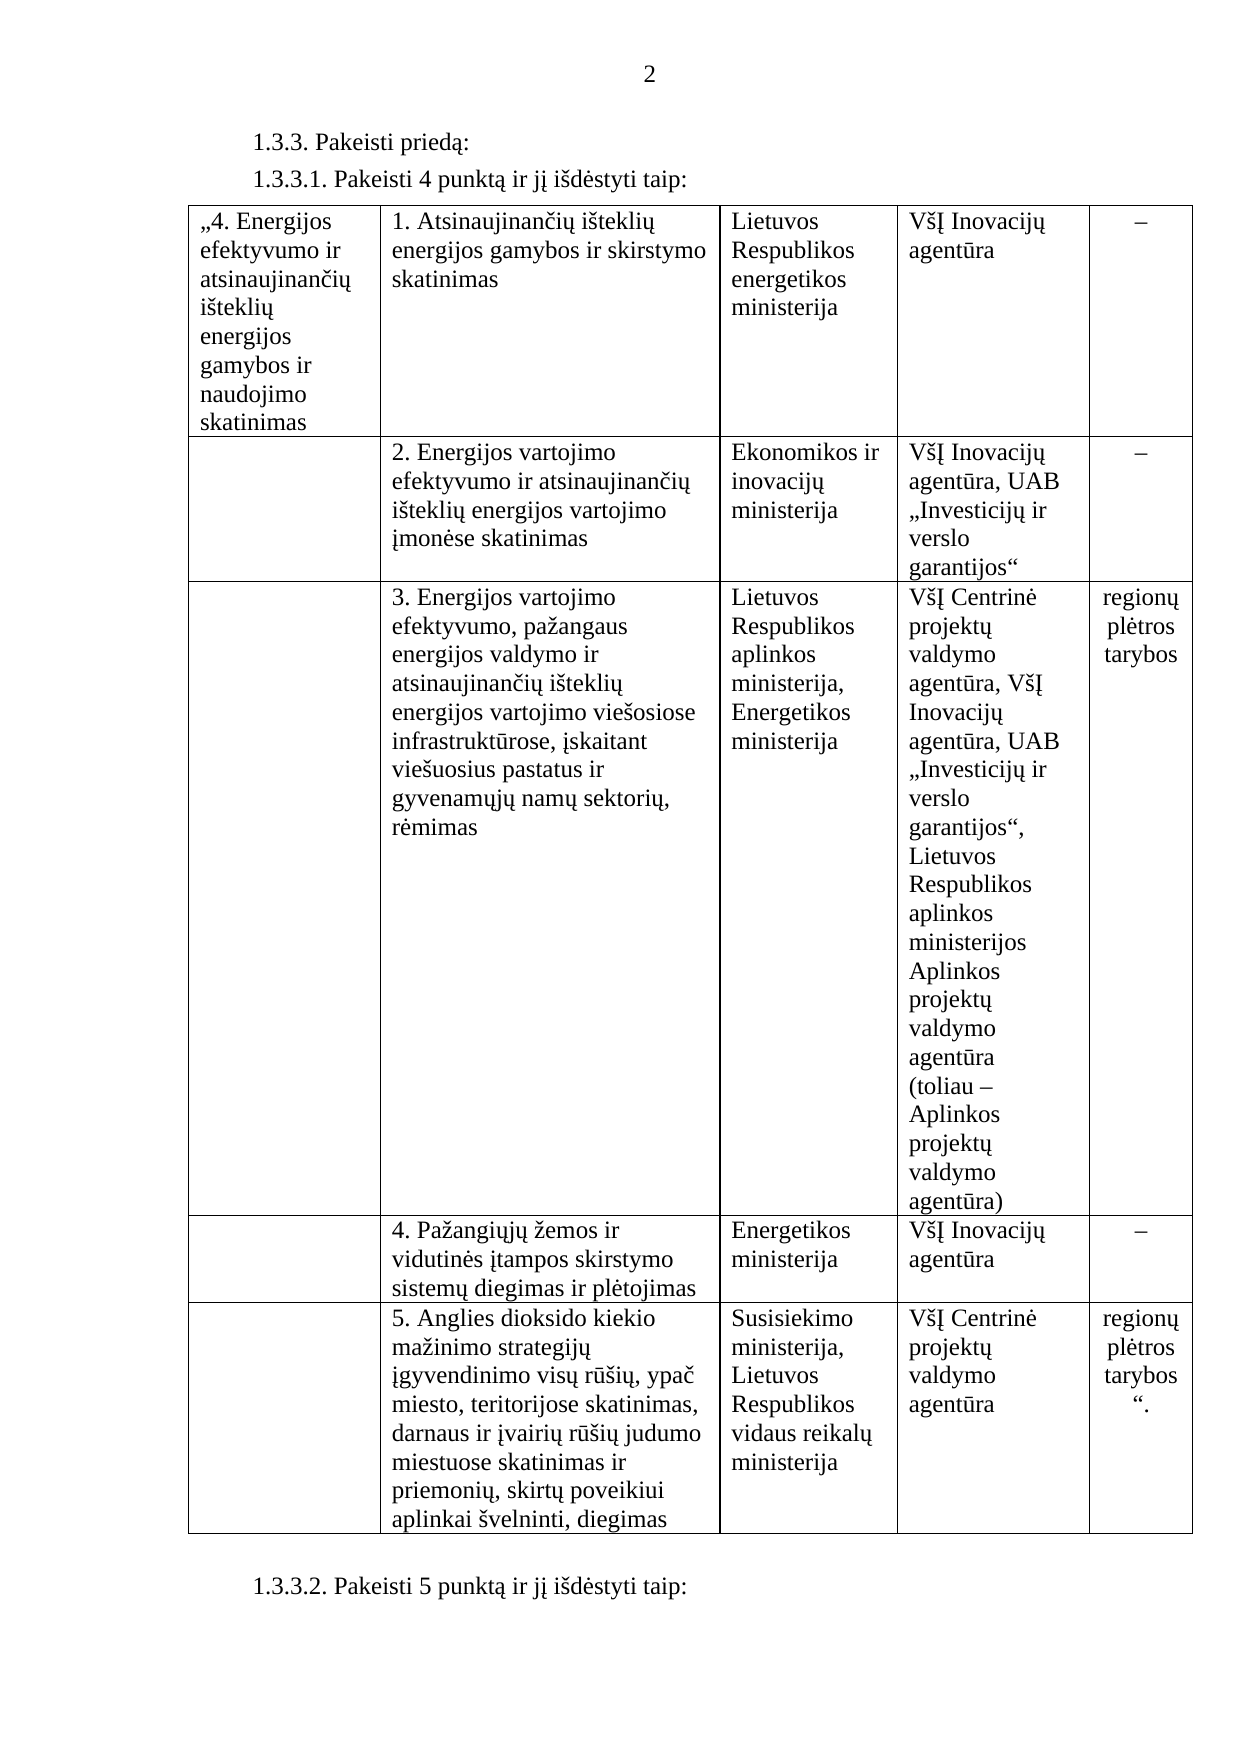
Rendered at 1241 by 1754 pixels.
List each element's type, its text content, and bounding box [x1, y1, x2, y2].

table_cell 4. Pažangiųjų žemos ir vidutinės įtampos skirstymo sistemų diegimas ir plėtojimas [381, 1216, 719, 1302]
table_cell [189, 1216, 380, 1302]
table_cell – [1090, 1216, 1192, 1302]
table_header 1. Atsinaujinančių išteklių energijos gamybos ir skirstymo skatinimas [381, 206, 719, 436]
table_cell 2. Energijos vartojimo efektyvumo ir atsinaujinančių išteklių energijos vartojimo įmonėse skatinimas [381, 437, 719, 581]
table_cell Energetikos ministerija [721, 1216, 897, 1302]
table_cell [189, 1303, 380, 1533]
table_header „4. Energijos efektyvumo ir atsinaujinančių išteklių energijos gamybos ir naudojimo skatinimas [189, 206, 380, 436]
table_cell regionų plėtros tarybos“. [1090, 1303, 1192, 1533]
table_cell Ekonomikos ir inovacijų ministerija [721, 437, 897, 581]
table_cell 5. Anglies dioksido kiekio mažinimo strategijų įgyvendinimo visų rūšių, ypač miesto, teritorijose skatinimas, darnaus ir įvairių rūšių judumo miestuose skatinimas ir priemonių, skirtų poveikiui aplinkai švelninti, diegimas [381, 1303, 719, 1533]
table_cell Lietuvos Respublikos aplinkos ministerija, Energetikos ministerija [721, 582, 897, 1214]
table_cell VšĮ Centrinė projektų valdymo agentūra [898, 1303, 1089, 1533]
table_cell VšĮ Inovacijų agentūra, UAB „Investicijų ir verslo garantijos“ [898, 437, 1089, 581]
table_cell VšĮ Centrinė projektų valdymo agentūra, VšĮ Inovacijų agentūra, UAB „Investicijų ir verslo garantijos“, Lietuvos Respublikos aplinkos ministerijos Aplinkos projektų valdymo agentūra (toliau – Aplinkos projektų valdymo agentūra) [898, 582, 1089, 1214]
table_header Lietuvos Respublikos energetikos ministerija [721, 206, 897, 436]
table_cell regionų plėtros tarybos [1090, 582, 1192, 1214]
text 1.3.3. Pakeisti priedą: [177, 118, 1122, 156]
table_cell Susisiekimo ministerija, Lietuvos Respublikos vidaus reikalų ministerija [721, 1303, 897, 1533]
table_cell [189, 582, 380, 1214]
table_cell 3. Energijos vartojimo efektyvumo, pažangaus energijos valdymo ir atsinaujinančių išteklių energijos vartojimo viešosiose infrastruktūrose, įskaitant viešuosius pastatus ir gyvenamųjų namų sektorių, rėmimas [381, 582, 719, 1214]
table_header VšĮ Inovacijų agentūra [898, 206, 1089, 436]
text 1.3.3.2. Pakeisti 5 punktą ir jį išdėstyti taip: [177, 1563, 1122, 1600]
table_cell – [1090, 437, 1192, 581]
text 1.3.3.1. Pakeisti 4 punktą ir jį išdėstyti taip: [177, 156, 1122, 193]
table_header – [1090, 206, 1192, 436]
table_cell VšĮ Inovacijų agentūra [898, 1216, 1089, 1302]
table_cell [189, 437, 380, 581]
